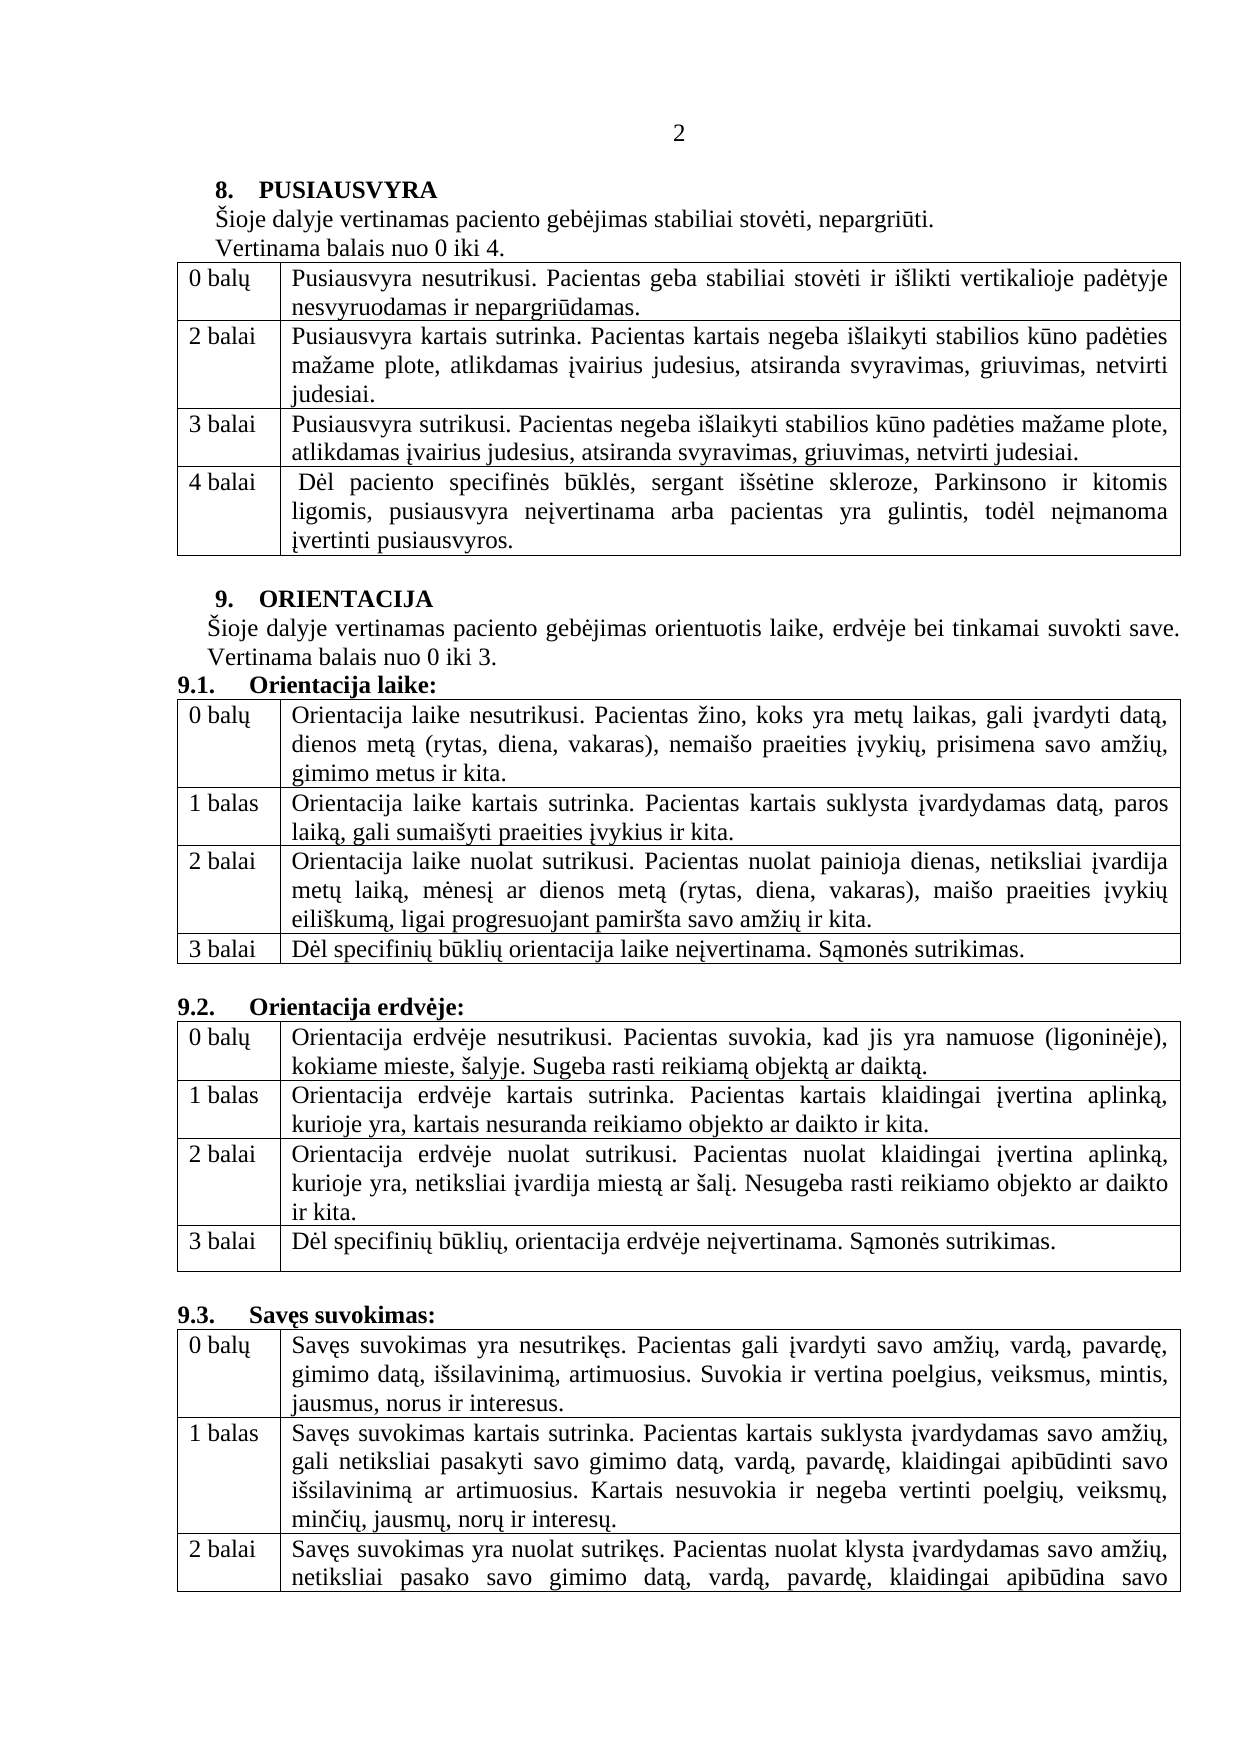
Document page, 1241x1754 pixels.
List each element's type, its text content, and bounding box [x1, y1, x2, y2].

table_cell 1 balas [178, 788, 280, 845]
table_cell 1 balas [178, 1081, 280, 1138]
text 9.1. Orientacija laike: [177, 671, 1181, 699]
table_header 0 balų [178, 263, 280, 320]
text 8. PUSIAUSVYRA [215, 176, 1181, 204]
table_cell Orientacija laike kartais sutrinka. Pacientas kartais suklysta įvardydamas datą, paros laiką, gali sumaišyti praeities įvykius ir kita. [281, 788, 1180, 845]
table_cell 2 balai [178, 1139, 280, 1225]
table_cell 3 balai [178, 409, 280, 466]
table_cell Savęs suvokimas yra nuolat sutrikęs. Pacientas nuolat klysta įvardydamas savo amžių, netiksliai pasako savo gimimo datą, vardą, pavardę, klaidingai apibūdina savo [281, 1534, 1180, 1591]
table_cell 2 balai [178, 1534, 280, 1591]
table_header Orientacija erdvėje nesutrikusi. Pacientas suvokia, kad jis yra namuose (ligoninėje), kokiame mieste, šalyje. Sugeba rasti reikiamą objektą ar daiktą. [281, 1022, 1180, 1079]
table_cell Dėl specifinių būklių orientacija laike neįvertinama. Sąmonės sutrikimas. [281, 934, 1180, 962]
table_header 0 balų [178, 1330, 280, 1417]
table_cell Dėl paciento specifinės būklės, sergant išsėtine skleroze, Parkinsono ir kitomis ligomis, pusiausvyra neįvertinama arba pacientas yra gulintis, todėl neįmanoma įvertinti pusiausvyros. [281, 467, 1180, 554]
table_cell 2 balai [178, 846, 280, 933]
table_cell Dėl specifinių būklių, orientacija erdvėje neįvertinama. Sąmonės sutrikimas. [281, 1226, 1180, 1271]
table_header Orientacija laike nesutrikusi. Pacientas žino, koks yra metų laikas, gali įvardyti datą, dienos metą (rytas, diena, vakaras), nemaišo praeities įvykių, prisimena savo amžių, gimimo metus ir kita. [281, 700, 1180, 787]
text 9.3. Savęs suvokimas: [177, 1301, 1181, 1329]
text Šioje dalyje vertinamas paciento gebėjimas orientuotis laike, erdvėje bei tinkamai suvokti save. Vertinama balais nuo 0 iki 3. [207, 613, 1181, 671]
table_header 0 balų [178, 1022, 280, 1079]
text 9.2. Orientacija erdvėje: [177, 992, 1181, 1021]
table_cell 3 balai [178, 934, 280, 962]
table_cell 3 balai [178, 1226, 280, 1271]
text Šioje dalyje vertinamas paciento gebėjimas stabiliai stovėti, nepargriūti. [177, 204, 1181, 233]
table_cell Pusiausvyra sutrikusi. Pacientas negeba išlaikyti stabilios kūno padėties mažame plote, atlikdamas įvairius judesius, atsiranda svyravimas, griuvimas, netvirti judesiai. [281, 409, 1180, 466]
table_header Pusiausvyra nesutrikusi. Pacientas geba stabiliai stovėti ir išlikti vertikalioje padėtyje nesvyruodamas ir nepargriūdamas. [281, 263, 1180, 320]
table_cell Orientacija erdvėje nuolat sutrikusi. Pacientas nuolat klaidingai įvertina aplinką, kurioje yra, netiksliai įvardija miestą ar šalį. Nesugeba rasti reikiamo objekto ar daikto ir kita. [281, 1139, 1180, 1225]
table_cell Orientacija laike nuolat sutrikusi. Pacientas nuolat painioja dienas, netiksliai įvardija metų laiką, mėnesį ar dienos metą (rytas, diena, vakaras), maišo praeities įvykių eiliškumą, ligai progresuojant pamiršta savo amžių ir kita. [281, 846, 1180, 933]
table_cell 4 balai [178, 467, 280, 554]
table_cell 1 balas [178, 1418, 280, 1533]
table_cell Orientacija erdvėje kartais sutrinka. Pacientas kartais klaidingai įvertina aplinką, kurioje yra, kartais nesuranda reikiamo objekto ar daikto ir kita. [281, 1081, 1180, 1138]
table_cell Savęs suvokimas kartais sutrinka. Pacientas kartais suklysta įvardydamas savo amžių, gali netiksliai pasakyti savo gimimo datą, vardą, pavardę, klaidingai apibūdinti savo išsilavinimą ar artimuosius. Kartais nesuvokia ir negeba vertinti poelgių, veiksmų, minčių, jausmų, norų ir interesų. [281, 1418, 1180, 1533]
table_header 0 balų [178, 700, 280, 787]
table_cell Pusiausvyra kartais sutrinka. Pacientas kartais negeba išlaikyti stabilios kūno padėties mažame plote, atlikdamas įvairius judesius, atsiranda svyravimas, griuvimas, netvirti judesiai. [281, 321, 1180, 408]
text 9. ORIENTACIJA [215, 584, 1181, 613]
table_header Savęs suvokimas yra nesutrikęs. Pacientas gali įvardyti savo amžių, vardą, pavardę, gimimo datą, išsilavinimą, artimuosius. Suvokia ir vertina poelgius, veiksmus, mintis, jausmus, norus ir interesus. [281, 1330, 1180, 1417]
table_cell 2 balai [178, 321, 280, 408]
text Vertinama balais nuo 0 iki 4. [177, 233, 1181, 262]
